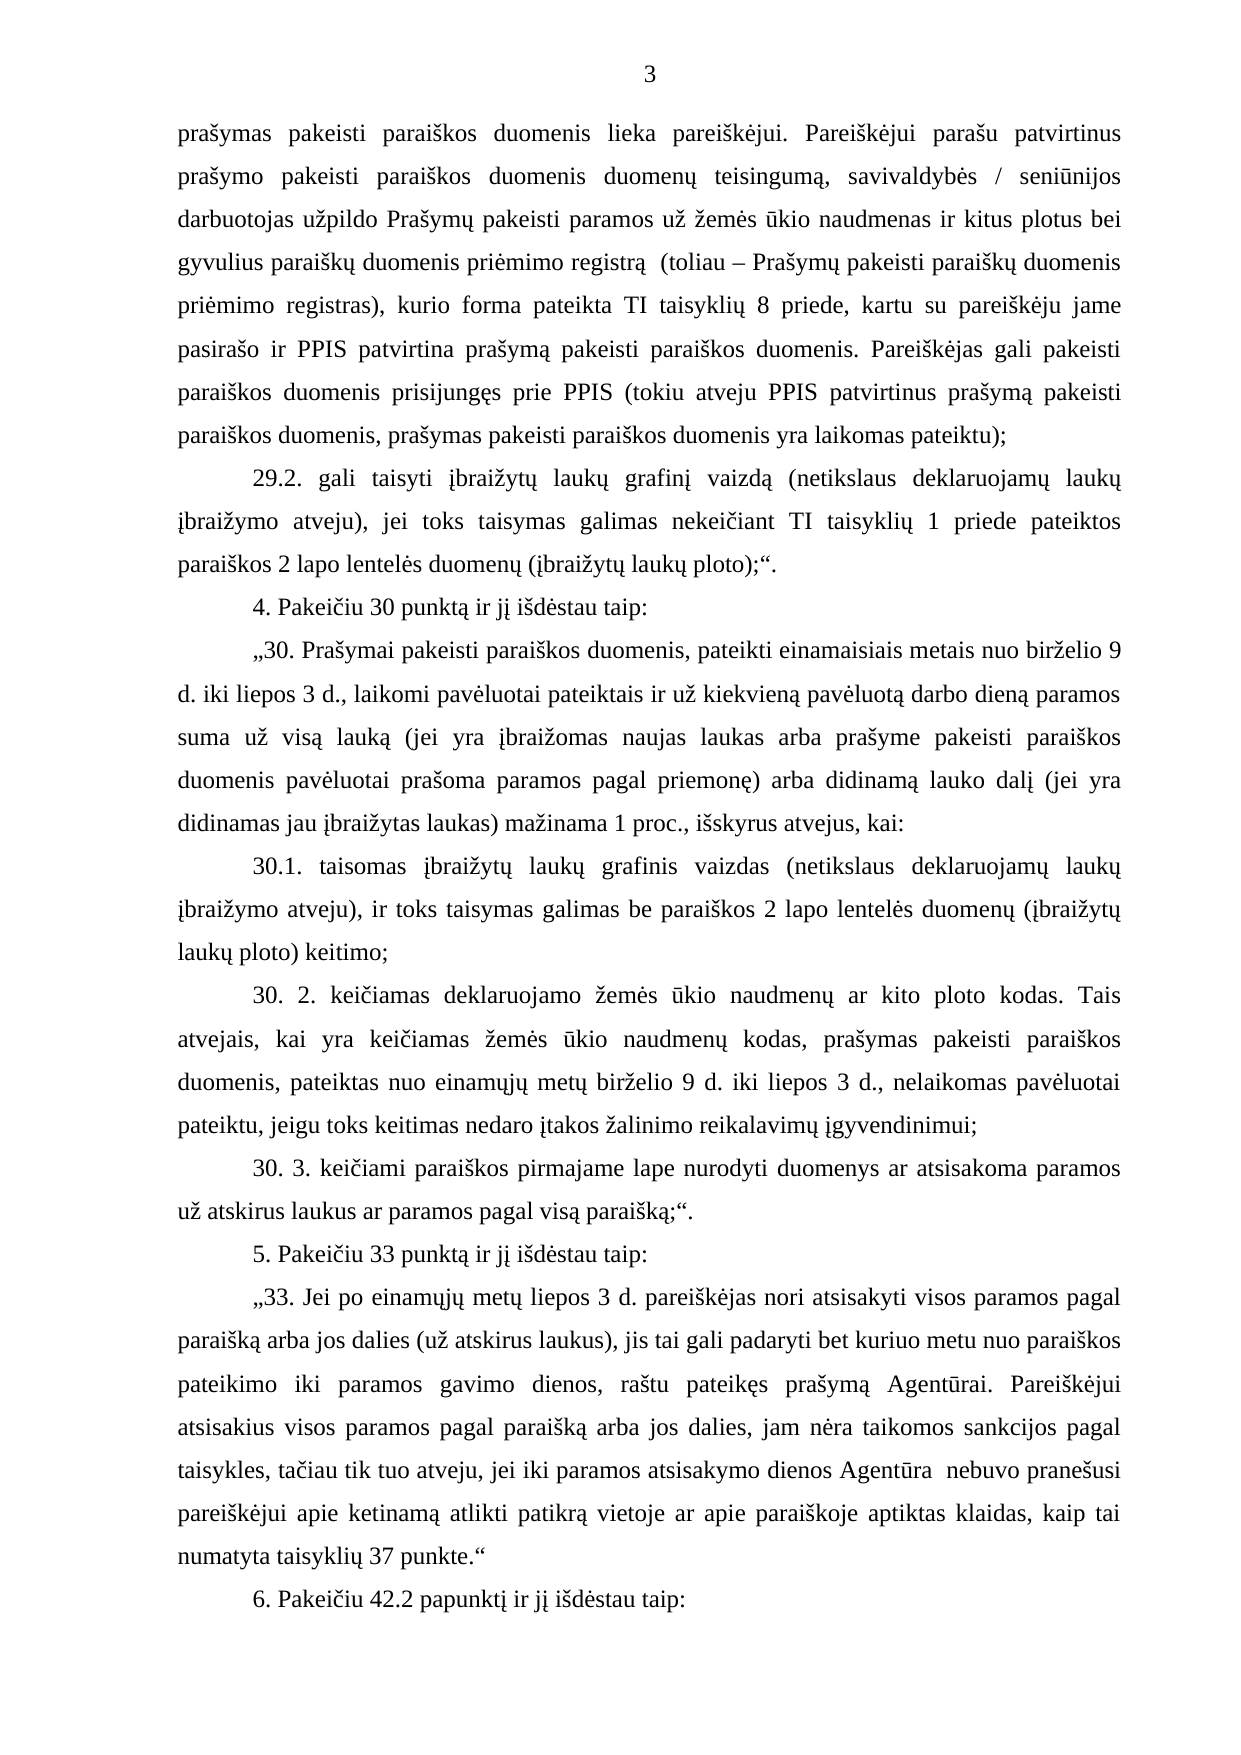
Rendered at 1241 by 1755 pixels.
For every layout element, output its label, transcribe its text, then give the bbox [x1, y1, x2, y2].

text 30. 2. keičiamas deklaruojamo žemės ūkio naudmenų ar kito ploto kodas. Tais atvejais, kai yra keičiamas žemės ūkio naudmenų kodas, prašymas pakeisti paraiškos duomenis, pateiktas nuo einamųjų metų birželio 9 d. iki liepos 3 d., nelaikomas pavėluotai pateiktu, jeigu toks keitimas nedaro įtakos žalinimo reikalavimų įgyvendinimui; [177, 981, 1122, 1139]
text 30. 3. keičiami paraiškos pirmajame lape nurodyti duomenys ar atsisakoma paramos už atskirus laukus ar paramos pagal visą paraišką;“. [177, 1153, 1122, 1225]
text 4. Pakeičiu 30 punktą ir jį išdėstau taip: [177, 592, 1122, 621]
text „30. Prašymai pakeisti paraiškos duomenis, pateikti einamaisiais metais nuo birželio 9 d. iki liepos 3 d., laikomi pavėluotai pateiktais ir už kiekvieną pavėluotą darbo dieną paramos suma už visą lauką (jei yra įbraižomas naujas laukas arba prašyme pakeisti paraiškos duomenis pavėluotai prašoma paramos pagal priemonę) arba didinamą lauko dalį (jei yra didinamas jau įbraižytas laukas) mažinama 1 proc., išskyrus atvejus, kai: [177, 636, 1122, 837]
text 6. Pakeičiu 42.2 papunktį ir jį išdėstau taip: [177, 1584, 1122, 1613]
text „33. Jei po einamųjų metų liepos 3 d. pareiškėjas nori atsisakyti visos paramos pagal paraišką arba jos dalies (už atskirus laukus), jis tai gali padaryti bet kuriuo metu nuo paraiškos pateikimo iki paramos gavimo dienos, raštu pateikęs prašymą Agentūrai. Pareiškėjui atsisakius visos paramos pagal paraišką arba jos dalies, jam nėra taikomos sankcijos pagal taisykles, tačiau tik tuo atveju, jei iki paramos atsisakymo dienos Agentūra nebuvo pranešusi pareiškėjui apie ketinamą atlikti patikrą vietoje ar apie paraiškoje aptiktas klaidas, kaip tai numatyta taisyklių 37 punkte.“ [177, 1282, 1122, 1570]
text 29.2. gali taisyti įbraižytų laukų grafinį vaizdą (netikslaus deklaruojamų laukų įbraižymo atveju), jei toks taisymas galimas nekeičiant TI taisyklių 1 priede pateiktos paraiškos 2 lapo lentelės duomenų (įbraižytų laukų ploto);“. [177, 463, 1122, 578]
text prašymas pakeisti paraiškos duomenis lieka pareiškėjui. Pareiškėjui parašu patvirtinus prašymo pakeisti paraiškos duomenis duomenų teisingumą, savivaldybės / seniūnijos darbuotojas užpildo Prašymų pakeisti paramos už žemės ūkio naudmenas ir kitus plotus bei gyvulius paraiškų duomenis priėmimo registrą (toliau – Prašymų pakeisti paraiškų duomenis priėmimo registras), kurio forma pateikta TI taisyklių 8 priede, kartu su pareiškėju jame pasirašo ir PPIS patvirtina prašymą pakeisti paraiškos duomenis. Pareiškėjas gali pakeisti paraiškos duomenis prisijungęs prie PPIS (tokiu atveju PPIS patvirtinus prašymą pakeisti paraiškos duomenis, prašymas pakeisti paraiškos duomenis yra laikomas pateiktu); [177, 118, 1122, 449]
text 30.1. taisomas įbraižytų laukų grafinis vaizdas (netikslaus deklaruojamų laukų įbraižymo atveju), ir toks taisymas galimas be paraiškos 2 lapo lentelės duomenų (įbraižytų laukų ploto) keitimo; [177, 851, 1122, 966]
text 5. Pakeičiu 33 punktą ir jį išdėstau taip: [177, 1239, 1122, 1268]
